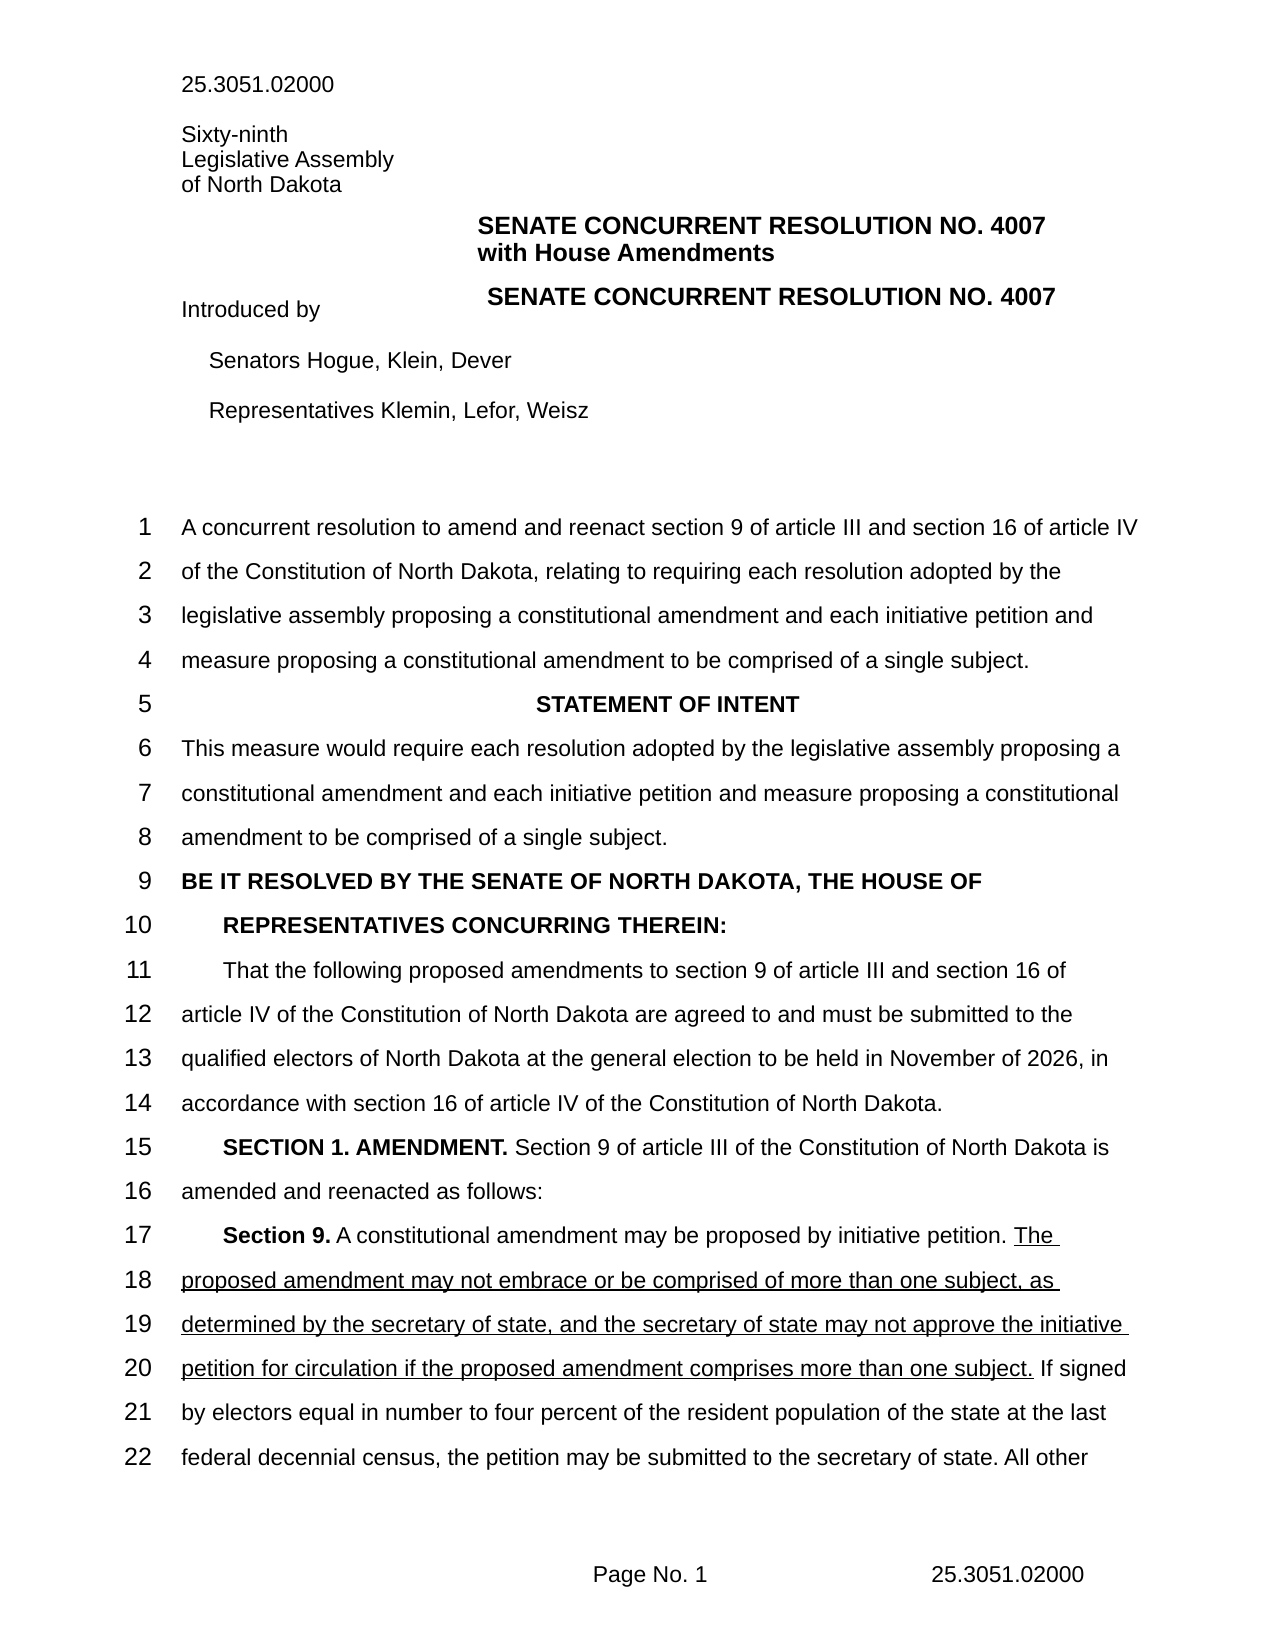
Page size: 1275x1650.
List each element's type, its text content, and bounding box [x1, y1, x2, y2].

text SECTION 1. AMENDMENT. Section 9 of article III of the Constitution of North Dakota is amended and reenacted as follows: [181, 1120, 1154, 1208]
text Sixty-ninth [181, 123, 1154, 148]
text That the following proposed amendments to section 9 of article III and section 16 of article IV of the Constitution of North Dakota are agreed to and must be submitted to the qualified electors of North Dakota at the general election to be held in November of 2026, in accordance with section 16 of article IV of the Constitution of North Dakota. [181, 943, 1154, 1120]
text Introduced by [181, 298, 1154, 323]
text This measure would require each resolution adopted by the legislative assembly proposing a constitutional amendment and each initiative petition and measure proposing a constitutional amendment to be comprised of a single subject. [181, 721, 1154, 854]
text of North Dakota [181, 173, 1154, 198]
text STATEMENT OF INTENT [181, 677, 1154, 721]
title Senate Concurrent Resolution NO. 4007 [480, 281, 1056, 310]
title SENATE CONCURRENT RESOLUTION NO. 4007 [477, 213, 1074, 240]
title with House Amendments [477, 240, 1074, 267]
text Legislative Assembly [181, 148, 1154, 173]
text Representatives Klemin, Lefor, Weisz [208, 400, 1154, 423]
text BE IT RESOLVED BY THE SENATE OF NORTH DAKOTA, THE HOUSE OF REPRESENTATIVES CONCURRING THEREIN: [181, 854, 1154, 943]
text 25.3051.02000 [181, 73, 1154, 98]
text Senators Hogue, Klein, Dever [208, 350, 1154, 373]
text Section 9. A constitutional amendment may be proposed by initiative petition. The proposed amendment may not embrace or be comprised of more than one subject, as determined by the secretary of state, and the secretary of state may not approve the initiative petition for circulation if the proposed amendment comprises more than one subject. If signed by electors equal in number to four percent of the resident population of the state at the last federal decennial census, the petition may be submitted to the secretary of state. All other [181, 1208, 1154, 1474]
title A concurrent resolution to amend and reenact section 9 of article III and section 16 of article IV of the Constitution of North Dakota, relating to requiring each resolution adopted by the legislative assembly proposing a constitutional amendment and each initiative petition and measure proposing a constitutional amendment to be comprised of a single subject. [181, 500, 1154, 677]
